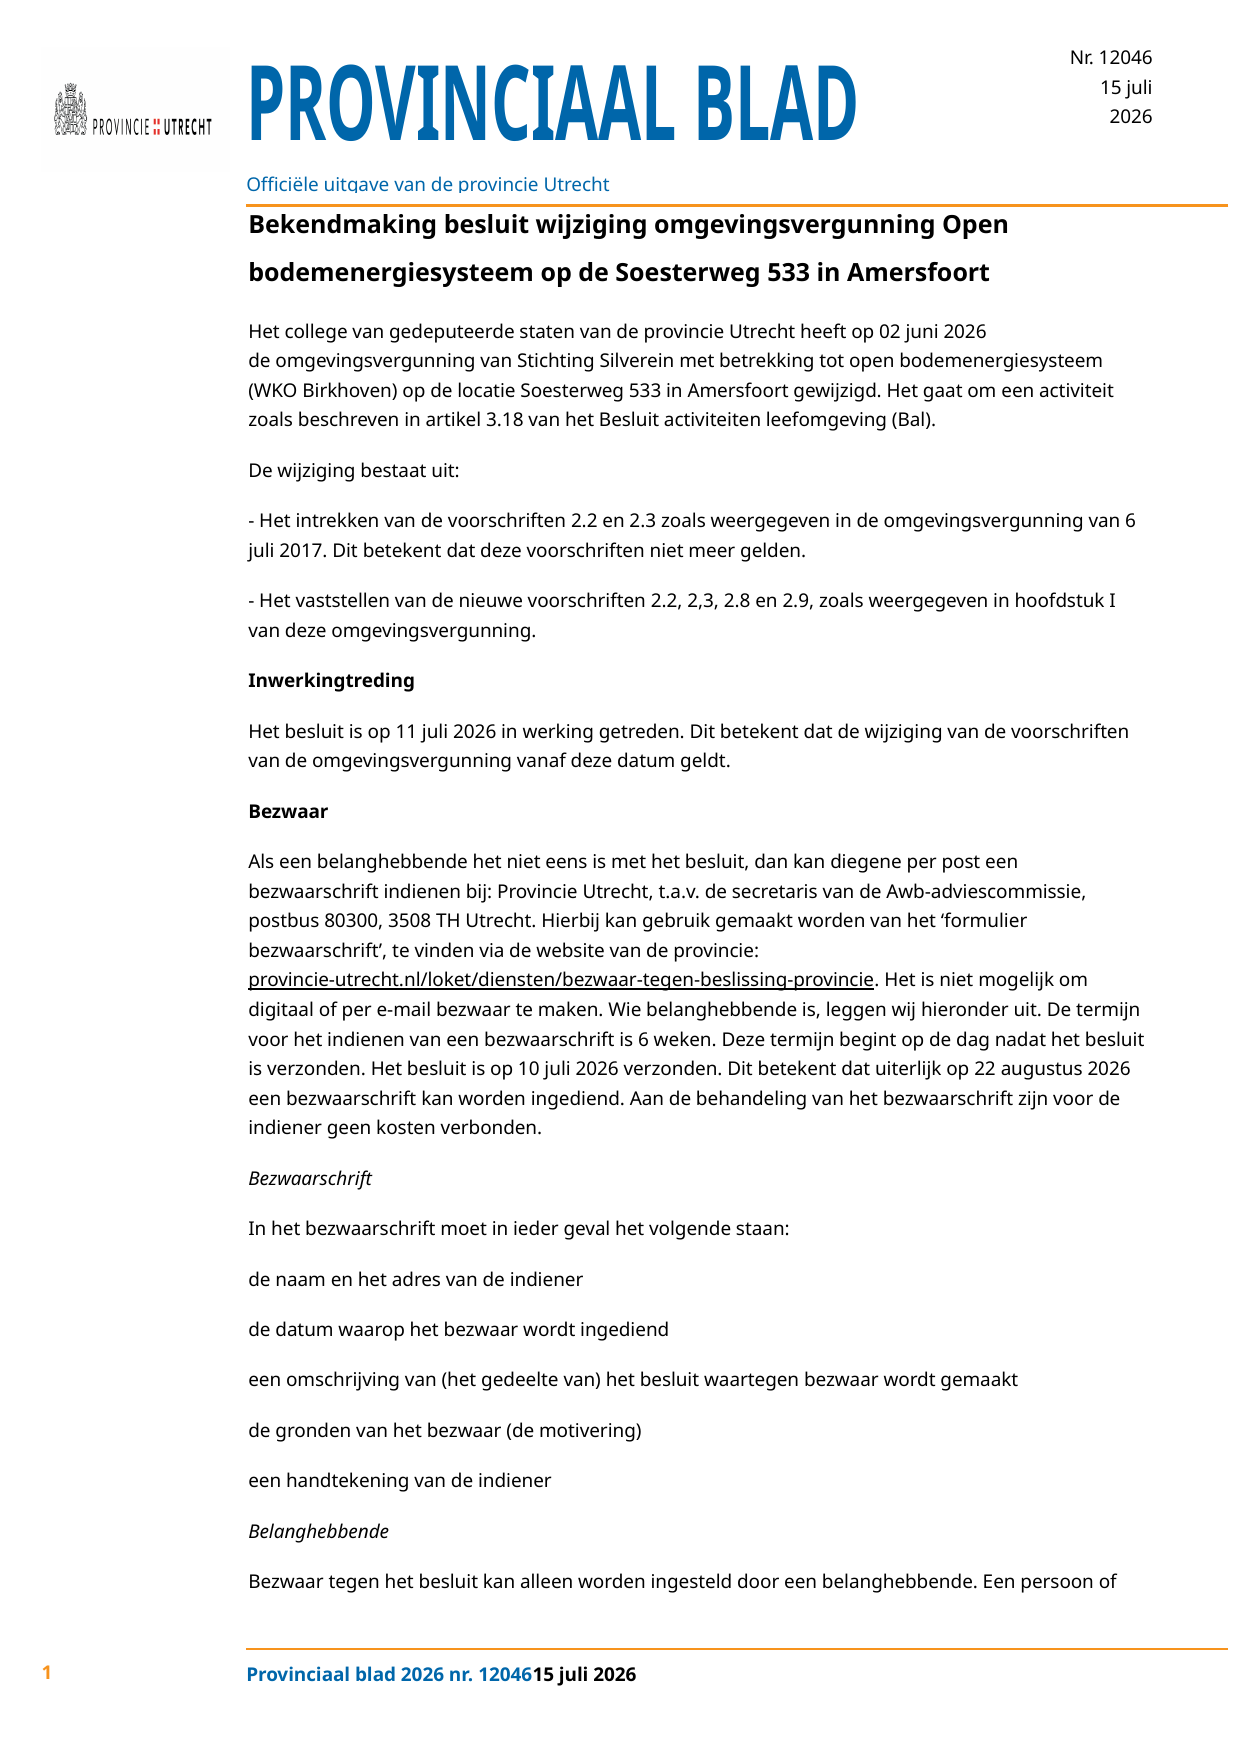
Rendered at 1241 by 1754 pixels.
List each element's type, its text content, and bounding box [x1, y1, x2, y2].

text Bezwaar [248, 798, 1152, 824]
text Bekendmaking besluit wijziging omgevingsvergunning Open bodemenergiesysteem op de Soesterweg 533 in Amersfoort [248, 207, 1152, 288]
text Het besluit is op 11 juli 2026 in werking getreden. Dit betekent dat de wijziging van de voorschriften van de omgevingsvergunning vanaf deze datum geldt. [248, 718, 1152, 773]
text de gronden van het bezwaar (de motivering) [248, 1417, 1152, 1443]
text - Het intrekken van de voorschriften 2.2 en 2.3 zoals weergegeven in de omgevingsvergunning van 6 juli 2017. Dit betekent dat deze voorschriften niet meer gelden. [248, 507, 1152, 563]
text Bezwaar tegen het besluit kan alleen worden ingesteld door een belanghebbende. Een persoon of [248, 1568, 1152, 1594]
picture [41, 47, 231, 172]
text - Het vaststellen van de nieuwe voorschriften 2.2, 2,3, 2.8 en 2.9, zoals weergegeven in hoofdstuk I van deze omgevingsvergunning. [248, 587, 1152, 643]
text Het college van gedeputeerde staten van de provincie Utrecht heeft op 02 juni 2026 de omgevingsvergunning van Stichting Silverein met betrekking tot open bodemenergiesysteem (WKO Birkhoven) op de locatie Soesterweg 533 in Amersfoort gewijzigd. Het gaat om een activiteit zoals beschreven in artikel 3.18 van het Besluit activiteiten leefomgeving (Bal). [248, 318, 1152, 432]
text In het bezwaarschrift moet in ieder geval het volgende staan: [248, 1215, 1152, 1241]
text De wijziging bestaat uit: [248, 457, 1152, 483]
text een omschrijving van (het gedeelte van) het besluit waartegen bezwaar wordt gemaakt [248, 1367, 1152, 1392]
text een handtekening van de indiener [248, 1467, 1152, 1493]
text Belanghebbende [248, 1518, 1152, 1544]
text Inwerkingtreding [248, 667, 1152, 693]
text Als een belanghebbende het niet eens is met het besluit, dan kan diegene per post een bezwaarschrift indienen bij: Provincie Utrecht, t.a.v. de secretaris van de Awb-adviescommissie, postbus 80300, 3508 TH Utrecht. Hierbij kan gebruik gemaakt worden van het ‘formulier bezwaarschrift’, te vinden via de website van de provincie: provincie-utrecht.nl/loket/diensten/bezwaar-tegen-beslissing-provincie. Het is niet mogelijk om digitaal of per e-mail bezwaar te maken. Wie belanghebbende is, leggen wij hieronder uit. De termijn voor het indienen van een bezwaarschrift is 6 weken. Deze termijn begint op de dag nadat het besluit is verzonden. Het besluit is op 10 juli 2026 verzonden. Dit betekent dat uiterlijk op 22 augustus 2026 een bezwaarschrift kan worden ingediend. Aan de behandeling van het bezwaarschrift zijn voor de indiener geen kosten verbonden. [248, 848, 1152, 1140]
text Bezwaarschrift [248, 1165, 1152, 1191]
text de naam en het adres van de indiener [248, 1266, 1152, 1292]
text de datum waarop het bezwaar wordt ingediend [248, 1316, 1152, 1342]
